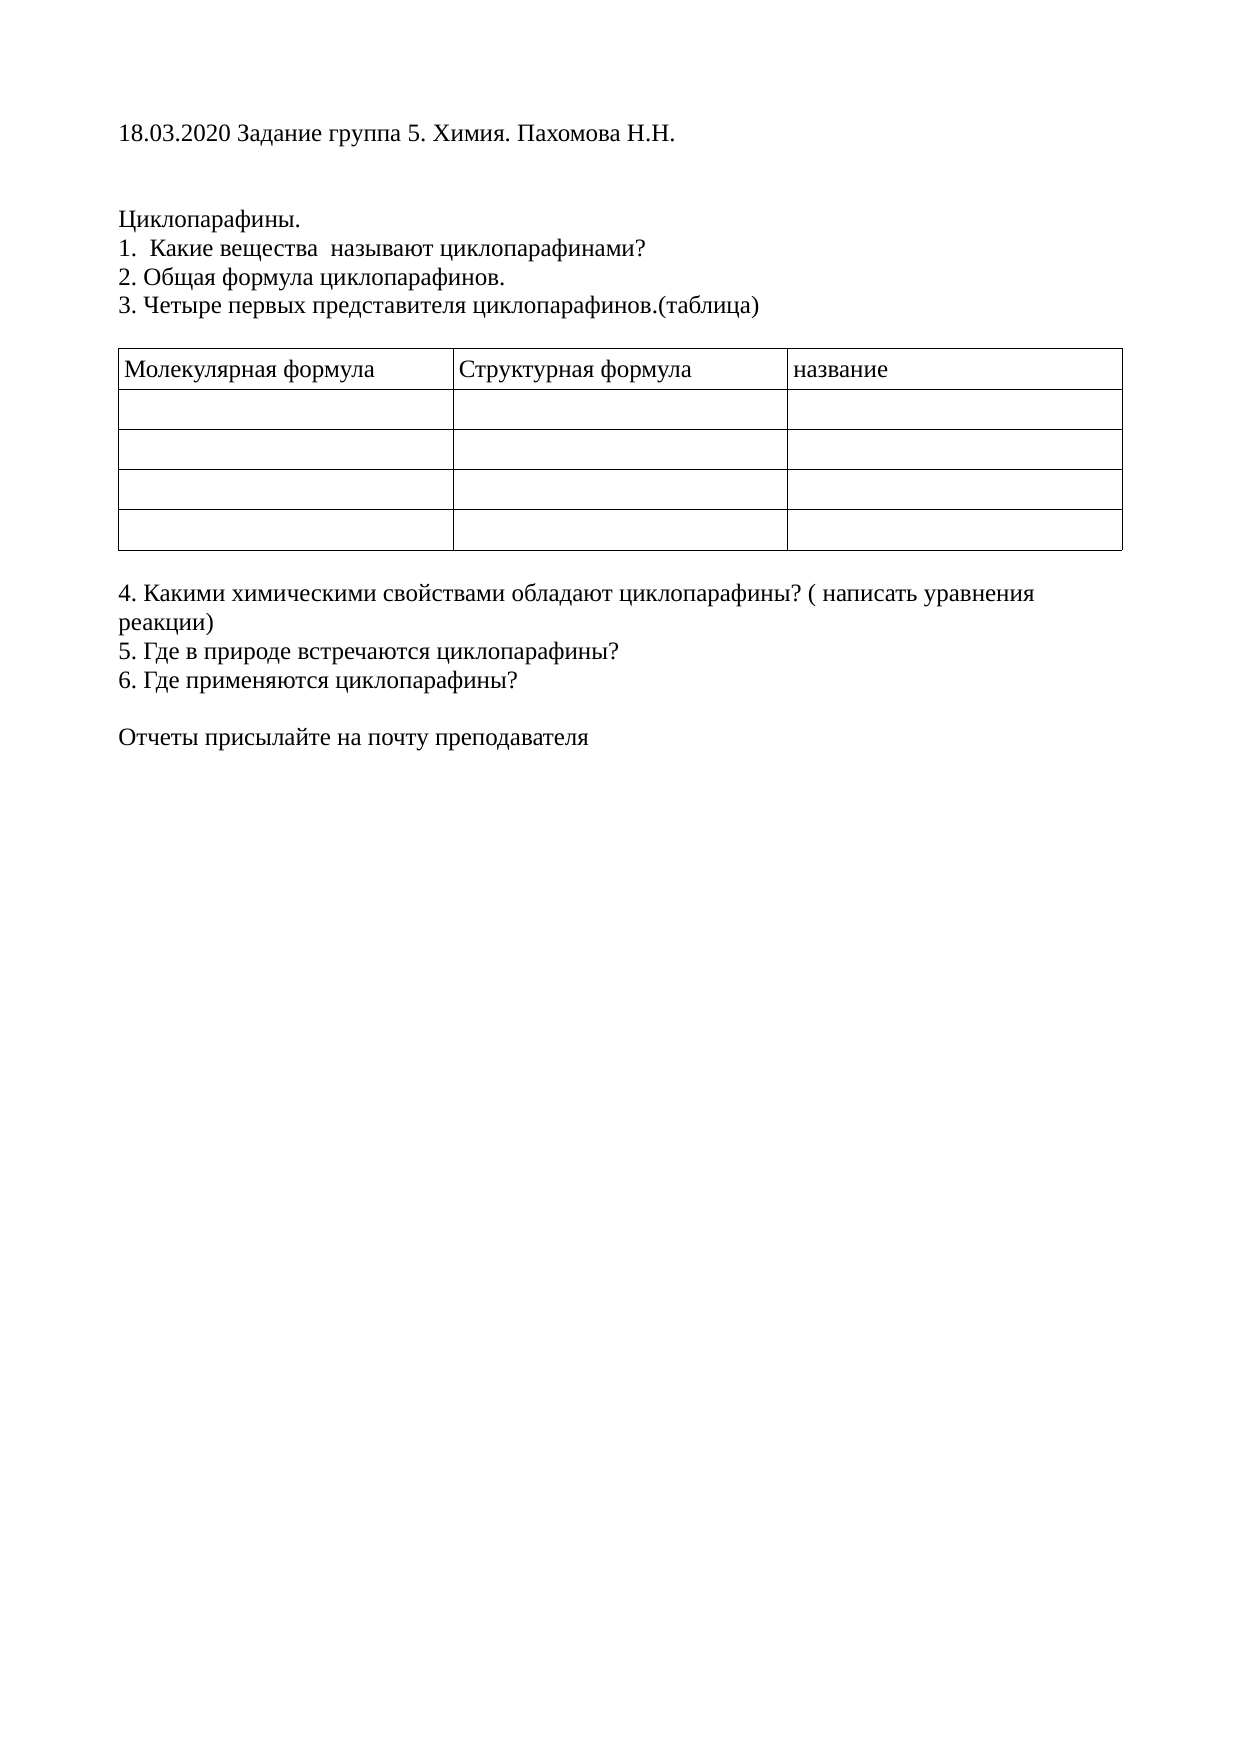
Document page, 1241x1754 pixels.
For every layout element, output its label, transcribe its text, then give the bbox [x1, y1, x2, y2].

text 18.03.2020 Задание группа 5. Химия. Пахомова Н.Н. [118, 118, 1122, 147]
text 3. Четыре первых представителя циклопарафинов.(таблица) [118, 291, 1122, 319]
table_cell [788, 390, 1122, 429]
table_cell [119, 430, 453, 469]
text 5. Где в природе встречаются циклопарафины? [118, 636, 1122, 665]
table_cell [788, 430, 1122, 469]
text 4. Какими химическими свойствами обладают циклопарафины? ( написать уравнения реакции) [118, 578, 1122, 636]
table_header Молекулярная формула [119, 349, 453, 388]
text 1. Какие вещества называют циклопарафинами? [118, 233, 1122, 262]
table_cell [119, 510, 453, 550]
table_cell [454, 470, 787, 509]
text 6. Где применяются циклопарафины? [118, 665, 1122, 693]
table_cell [119, 390, 453, 429]
table_cell [454, 510, 787, 550]
table_header название [788, 349, 1122, 388]
table_header Структурная формула [454, 349, 787, 388]
table_cell [454, 390, 787, 429]
table_cell [119, 470, 453, 509]
text Отчеты присылайте на почту преподавателя [118, 722, 1122, 751]
table_cell [788, 470, 1122, 509]
table_cell [788, 510, 1122, 550]
text Циклопарафины. [118, 204, 1122, 233]
table_cell [454, 430, 787, 469]
text 2. Общая формула циклопарафинов. [118, 262, 1122, 291]
